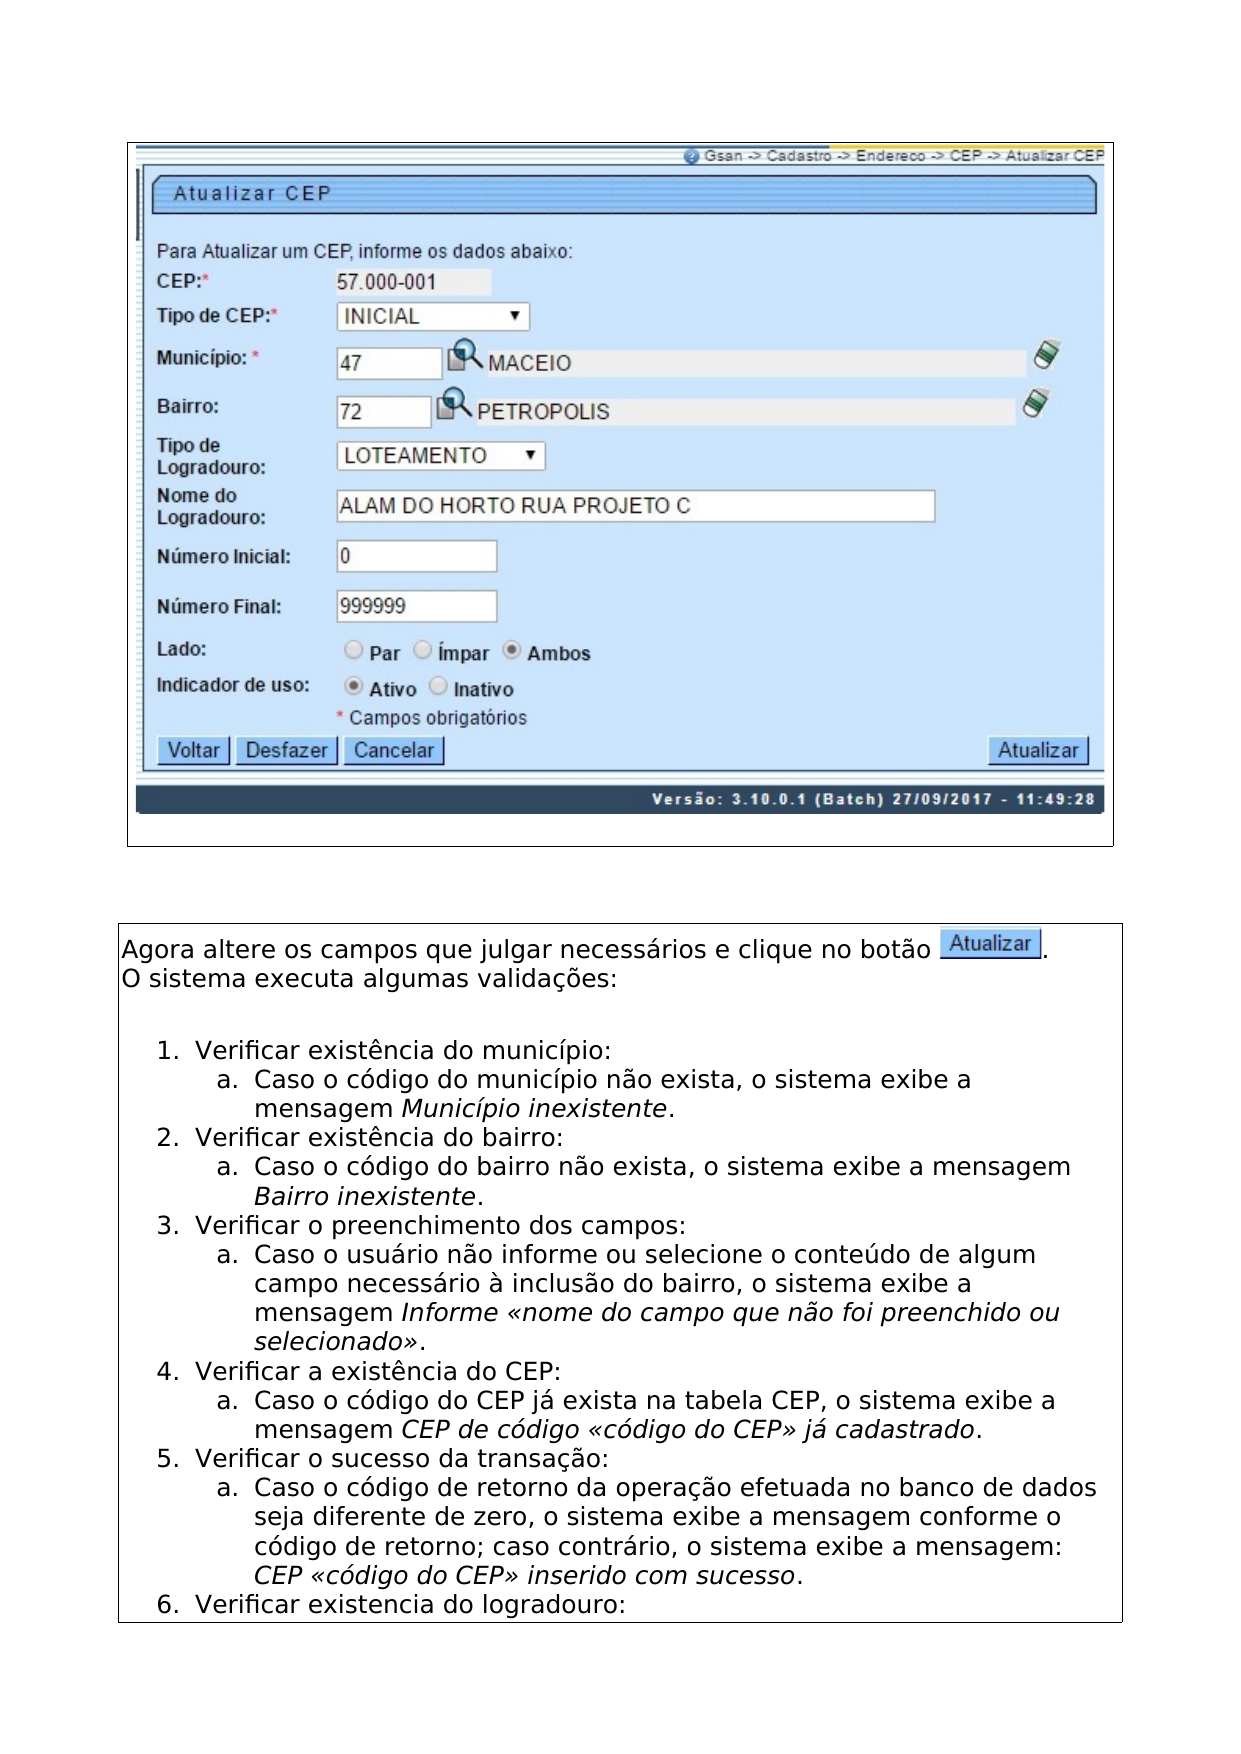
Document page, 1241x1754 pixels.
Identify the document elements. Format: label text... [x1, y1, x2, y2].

picture [939, 926, 1042, 959]
table_header Agora altere os campos que julgar necessários e clique no botão . O sistema executa algumas validações: Verificar existência do município: Caso o código do município não exista, o sistema exibe a mensagem Município inexistente. Verificar existência do bairro: Caso o código do bairro não exista, o sistema exibe a mensagem Bairro inexistente. Verificar o preenchimento dos campos: Caso o usuário não informe ou selecione o conteúdo de algum campo necessário à inclusão do bairro, o sistema exibe a mensagem Informe «nome do campo que não foi preenchido ou selecionado». Verificar a existência do CEP: Caso o código do CEP já exista na tabela CEP, o sistema exibe a mensagem CEP de código «código do CEP» já cadastrado. Verificar o sucesso da transação: Caso o código de retorno da operação efetuada no banco de dados seja diferente de zero, o sistema exibe a mensagem conforme o código de retorno; caso contrário, o sistema exibe a mensagem: CEP «código do CEP» inserido com sucesso. Verificar existencia do logradouro: Caso o código do logradouro não exista, o sistema exibe a mensagem Logradouro inexistente e retorna para o passo correspondente no fluxo principal. [119, 924, 1122, 1622]
picture [135, 144, 1105, 814]
table_header [128, 143, 1113, 846]
